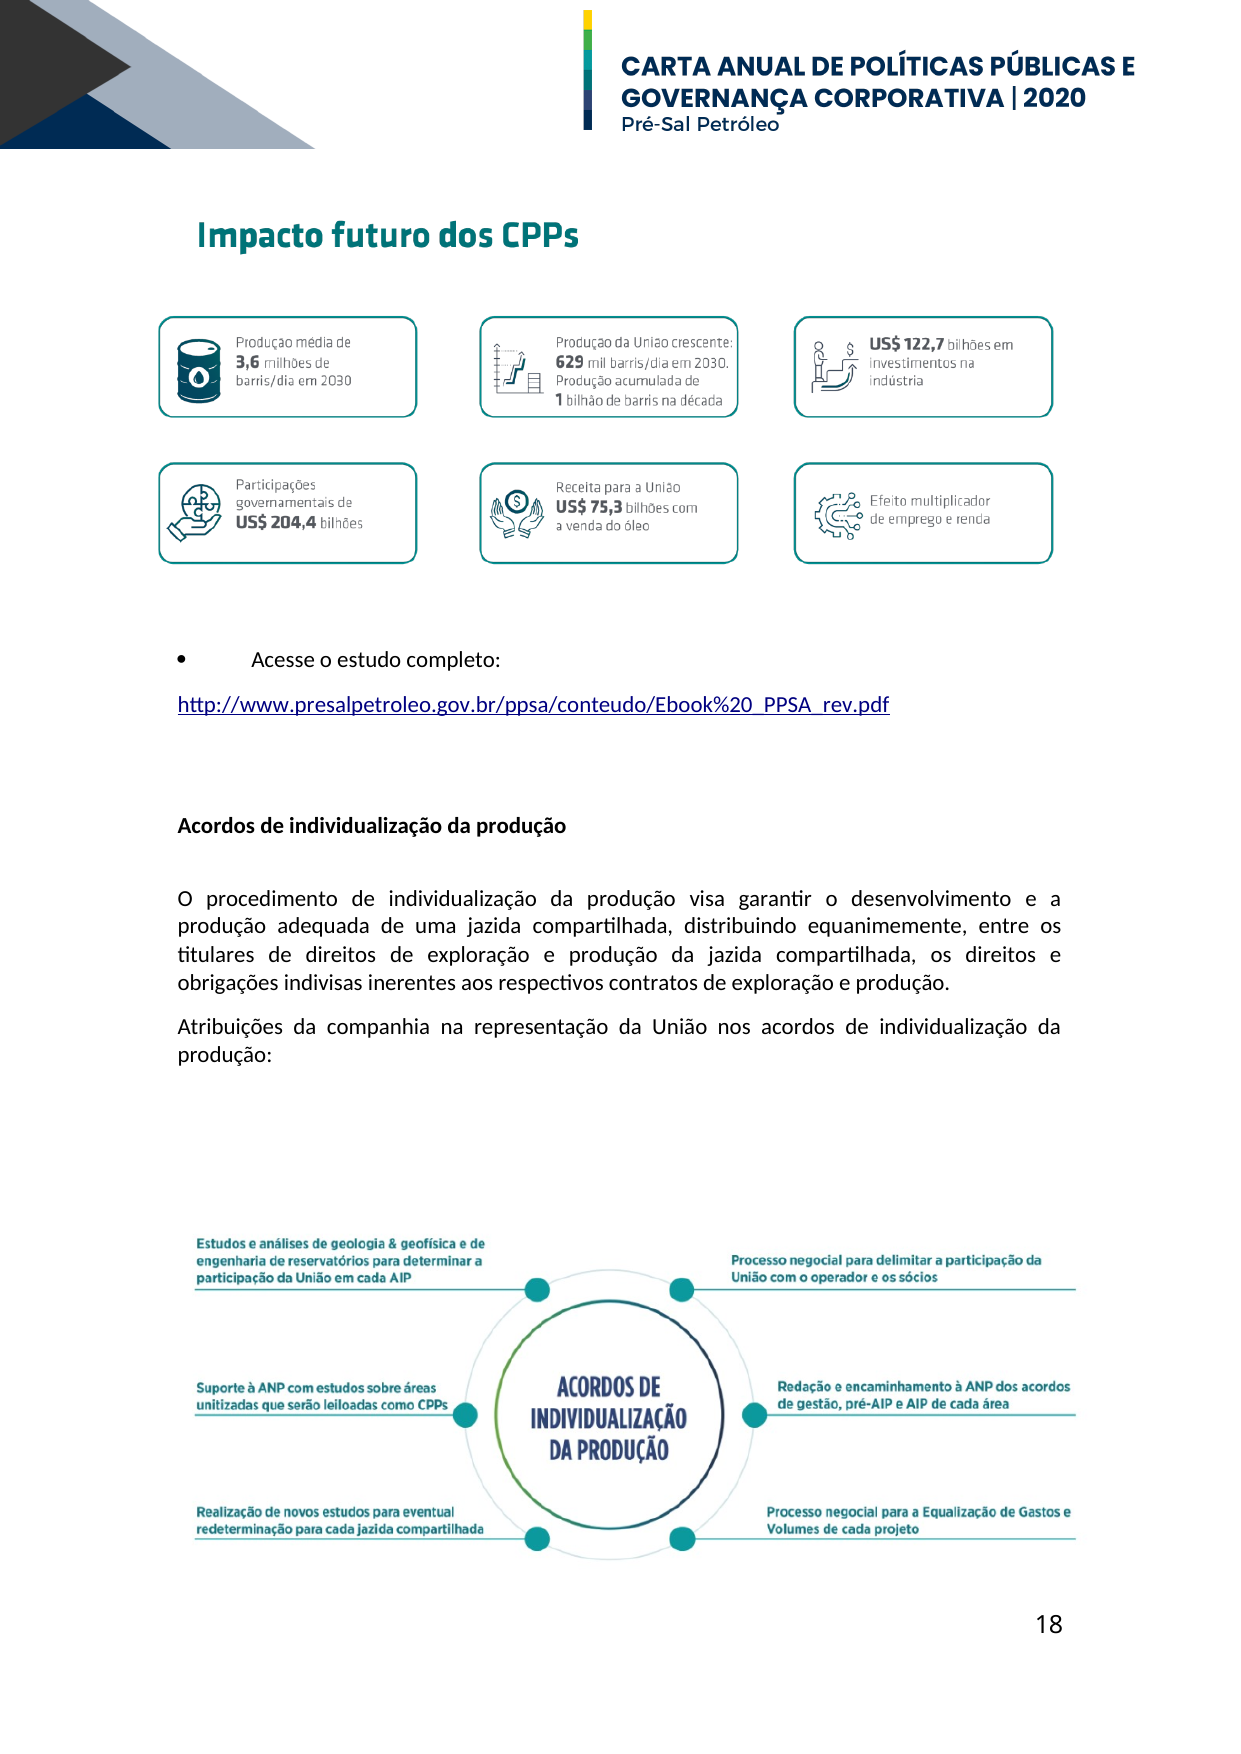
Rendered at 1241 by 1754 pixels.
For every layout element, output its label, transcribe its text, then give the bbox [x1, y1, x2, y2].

text O procedimento de individualização da produção visa garantir o desenvolvimento e a produção adequada de uma jazida compartilhada, distribuindo equanimemente, entre os titulares de direitos de exploração e produção da jazida compartilhada, os direitos e obrigações indivisas inerentes aos respectivos contratos de exploração e produção. [177, 884, 1063, 996]
list http://www.presalpetroleo.gov.br/ppsa/conteudo/Ebook%20_PPSA_rev.pdf [177, 690, 1063, 718]
list Acesse o estudo completo: [177, 645, 1063, 673]
text Atribuições da companhia na representação da União nos acordos de individualização da produção: [177, 1012, 1063, 1068]
text Acordos de individualização da produção [177, 811, 1063, 839]
